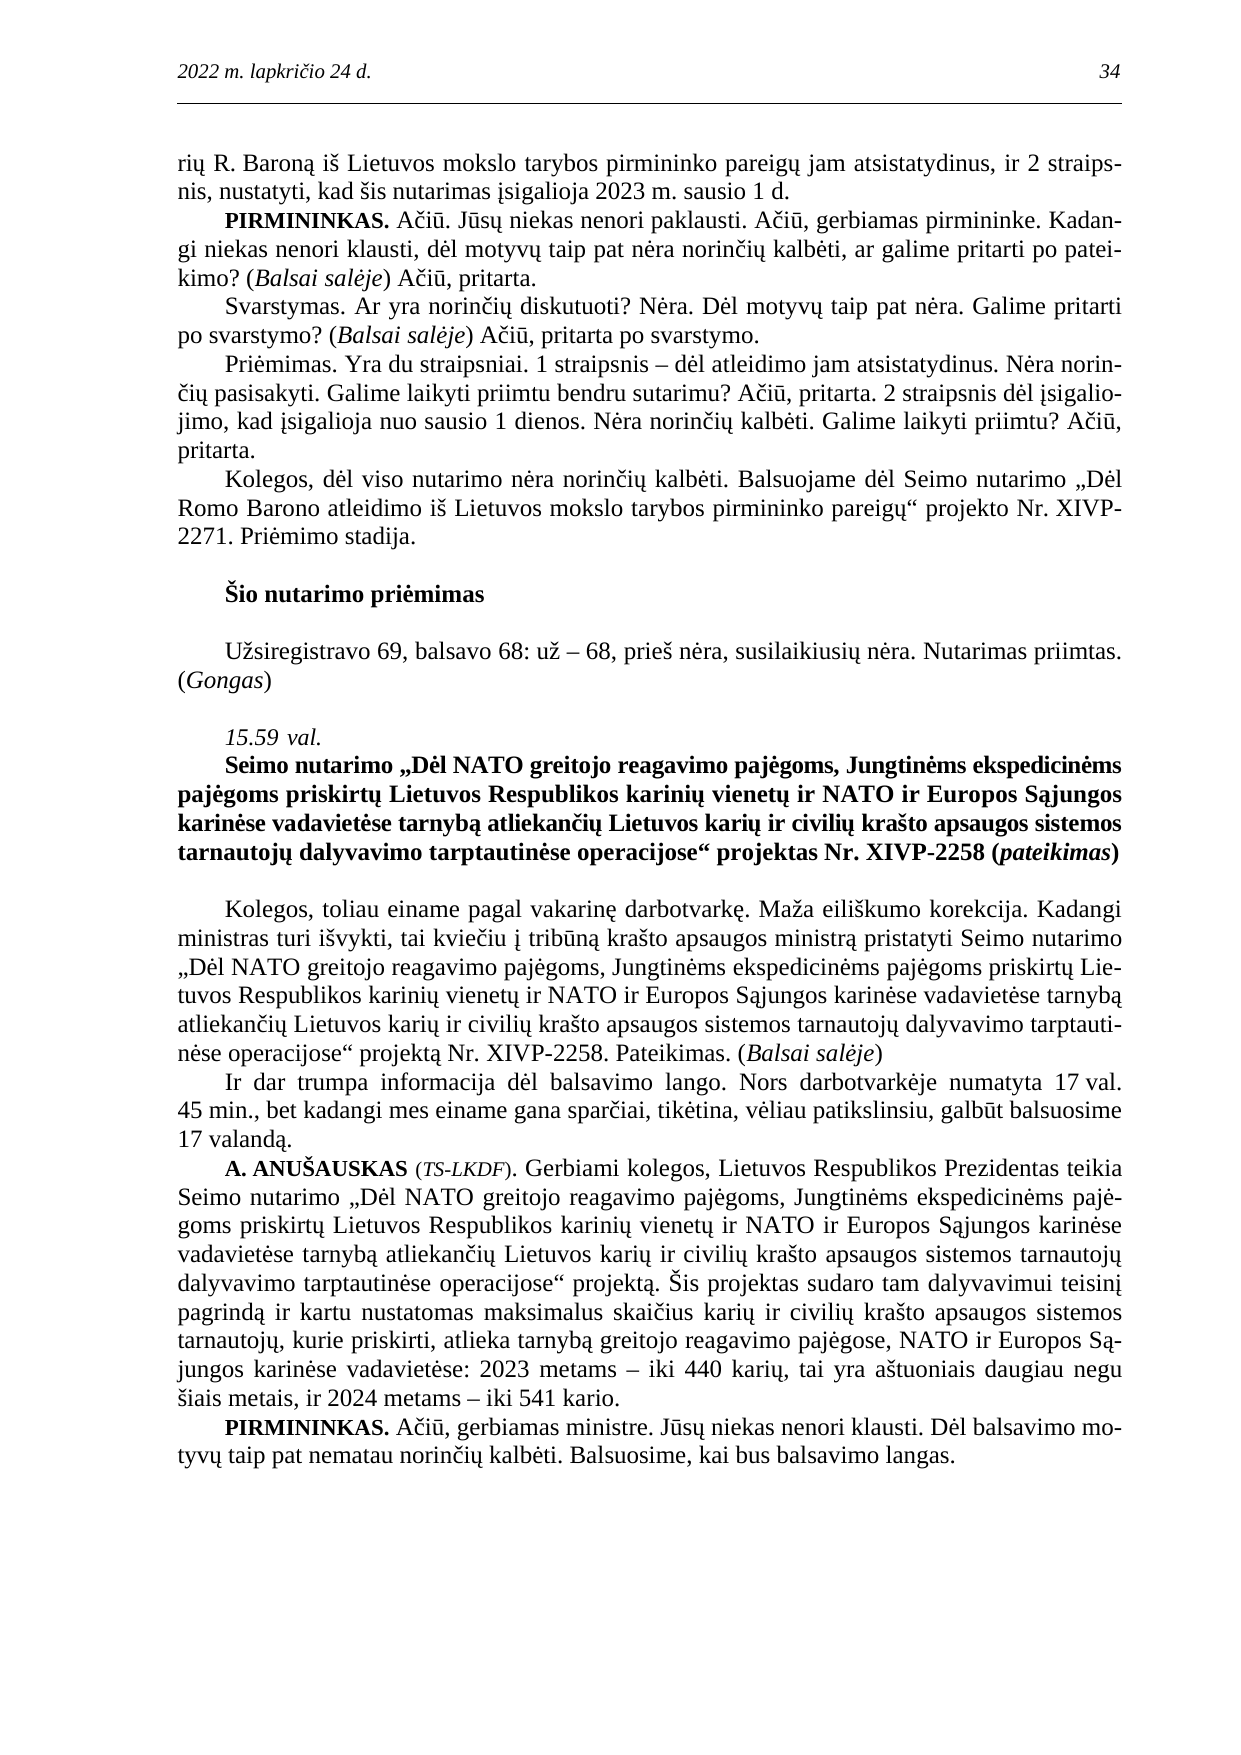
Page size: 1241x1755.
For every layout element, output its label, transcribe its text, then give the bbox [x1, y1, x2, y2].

text rių R. Ba­ro­ną iš Lie­tu­vos moks­lo ta­ry­bos pir­mi­nin­ko pa­rei­gų jam at­si­sta­ty­di­nus, ir 2 straips­nis, nu­sta­ty­ti, kad šis nu­ta­ri­mas įsi­ga­lio­ja 2023 m. sau­sio 1 d. [177, 148, 1122, 205]
text Sei­mo nu­ta­ri­mo „Dėl NATO grei­to­jo re­a­ga­vi­mo pa­jė­goms, Jung­ti­nėms ekspedicinėms pa­jė­goms pri­skir­tų Lie­tu­vos Res­pub­li­kos ka­ri­nių vie­ne­tų ir NATO ir Euro­pos Sąjun­gos ka­ri­nė­se va­da­vie­tė­se tar­ny­bą at­lie­kan­čių Lie­tu­vos ka­rių ir ci­vi­lių kraš­to apsau­gos sis­te­mos tar­nau­to­jų da­ly­va­vi­mo tarp­tau­ti­nė­se ope­ra­ci­jo­se“ pro­jek­tas Nr. XIVP-2258 (pa­tei­ki­mas) [177, 750, 1122, 865]
text PIRMININKAS. Ačiū. Jū­sų nie­kas ne­no­ri pa­klaus­ti. Ačiū, ger­bia­mas pir­mi­nin­ke. Ka­dan­gi nie­kas ne­no­ri klaus­ti, dėl mo­ty­vų taip pat nė­ra no­rin­čių kal­bė­ti, ar ga­li­me pri­tar­ti po pa­tei­ki­mo? (Bal­sai sa­lė­je) Ačiū, pri­tar­ta. [177, 205, 1122, 291]
text Šio nu­ta­ri­mo pri­ėmi­mas [177, 579, 1122, 608]
text PIRMININKAS. Ačiū, ger­bia­mas mi­nist­re. Jū­sų nie­kas ne­no­ri klaus­ti. Dėl bal­sa­vi­mo mo­ty­vų taip pat ne­ma­tau no­rin­čių kal­bė­ti. Bal­suo­si­me, kai bus bal­sa­vi­mo lan­gas. [177, 1412, 1122, 1469]
text Svars­ty­mas. Ar yra no­rin­čių dis­ku­tuo­ti? Nė­ra. Dėl mo­ty­vų taip pat nė­ra. Ga­li­me pri­tar­ti po svars­ty­mo? (Bal­sai sa­lė­je) Ačiū, pri­tar­ta po svars­ty­mo. [177, 291, 1122, 349]
text Ir dar trum­pa in­for­ma­ci­ja dėl bal­sa­vi­mo lan­go. Nors dar­bo­tvarkėje nu­ma­ty­ta 17 val. 45 min., bet ka­dan­gi mes ei­na­me ga­na spar­čiai, ti­kė­ti­na, vė­liau pa­tiks­lin­siu, gal­būt bal­suo­si­me 17 va­lan­dą. [177, 1067, 1122, 1153]
text Ko­le­gos, dėl vi­so nu­ta­ri­mo nė­ra no­rin­čių kal­bė­ti. Bal­suo­ja­me dėl Sei­mo nu­ta­ri­mo „Dėl Ro­mo Ba­ro­no at­lei­di­mo iš Lie­tu­vos moks­lo ta­ry­bos pir­mi­nin­ko pa­rei­gų“ pro­jek­to Nr. XIVP-2271. Pri­ėmi­mo sta­di­ja. [177, 464, 1122, 550]
text Už­si­re­gist­ra­vo 69, bal­sa­vo 68: už – 68, prieš nė­ra, su­si­lai­kiu­sių nė­ra. Nu­ta­ri­mas pri­im­tas. (Gon­gas) [177, 636, 1122, 694]
text Pri­ėmi­mas. Yra du straips­niai. 1 straips­nis – dėl at­lei­di­mo jam at­si­sta­ty­di­nus. Nė­ra no­rin­čių pa­si­sa­ky­ti. Ga­li­me lai­ky­ti pri­im­tu ben­dru su­ta­ri­mu? Ačiū, pri­tar­ta. 2 straips­nis dėl įsi­ga­lio­ji­mo, kad įsi­ga­lio­ja nuo sau­sio 1 die­nos. Nė­ra no­rin­čių kal­bė­ti. Ga­li­me lai­ky­ti pri­im­tu? Ačiū, pri­tar­ta. [177, 349, 1122, 464]
text A. ANUŠAUSKAS (TS-LKDF). Ger­bia­mi ko­le­gos, Lie­tu­vos Res­pub­li­kos Pre­zi­den­tas tei­kia Sei­mo nu­ta­ri­mo „Dėl NATO grei­to­jo re­a­ga­vi­mo pa­jė­goms, Jung­ti­nėms eks­pe­di­ci­nėms pa­jė­goms pri­skir­tų Lie­tu­vos Res­pub­li­kos ka­ri­nių vie­ne­tų ir NATO ir Eu­ro­pos Są­jun­gos ka­ri­nė­se va­da­vie­tė­se tar­ny­bą at­lie­kan­čių Lie­tu­vos ka­rių ir ci­vi­lių kraš­to ap­sau­gos sis­te­mos tar­nau­to­jų da­ly­va­vi­mo tarp­tau­ti­nė­se ope­ra­ci­jo­se“ pro­jek­tą. Šis pro­jek­tas su­da­ro tam da­ly­va­vi­mui tei­si­nį pa­grin­dą ir kar­tu nu­sta­to­mas mak­si­ma­lus skai­čius ka­rių ir ci­vi­lių kraš­to ap­sau­gos sis­te­mos tar­nau­to­jų, ku­rie pri­skir­ti, at­lie­ka tar­ny­bą grei­to­jo re­a­ga­vi­mo pa­jė­go­se, NATO ir Eu­ro­pos Są­jun­gos ka­ri­nė­se va­da­vie­tė­se: 2023 me­tams – iki 440 ka­rių, tai yra aš­tuo­niais dau­giau ne­gu šiais me­tais, ir 2024 me­tams – iki 541 ka­rio. [177, 1153, 1122, 1412]
text Ko­le­gos, to­liau ei­na­me pa­gal va­ka­ri­nę dar­bo­tvarkę. Ma­ža ei­liš­ku­mo ko­rek­ci­ja. Ka­dan­gi mi­nist­ras tu­ri iš­vyk­ti, tai kvie­čiu į tri­bū­ną kraš­to ap­sau­gos mi­nist­rą pri­sta­ty­ti Sei­mo nu­ta­ri­mo „Dėl NATO grei­to­jo re­a­ga­vi­mo pa­jė­goms, Jung­ti­nėms eks­pe­di­ci­nėms pa­jė­goms pri­skir­tų Lie­tu­vos Res­pub­li­kos ka­ri­nių vie­ne­tų ir NATO ir Eu­ro­pos Są­jun­gos ka­ri­nė­se va­da­vie­tė­se tar­ny­bą at­lie­kan­čių Lie­tu­vos ka­rių ir ci­vi­lių kraš­to ap­sau­gos sis­te­mos tar­nau­to­jų da­ly­va­vi­mo tarp­tau­ti­nė­se ope­ra­ci­jo­se“ pro­jek­tą Nr. XIVP-2258. Pa­tei­ki­mas. (Bal­sai sa­lė­je) [177, 894, 1122, 1067]
text 15.59 val. [224, 723, 1122, 750]
